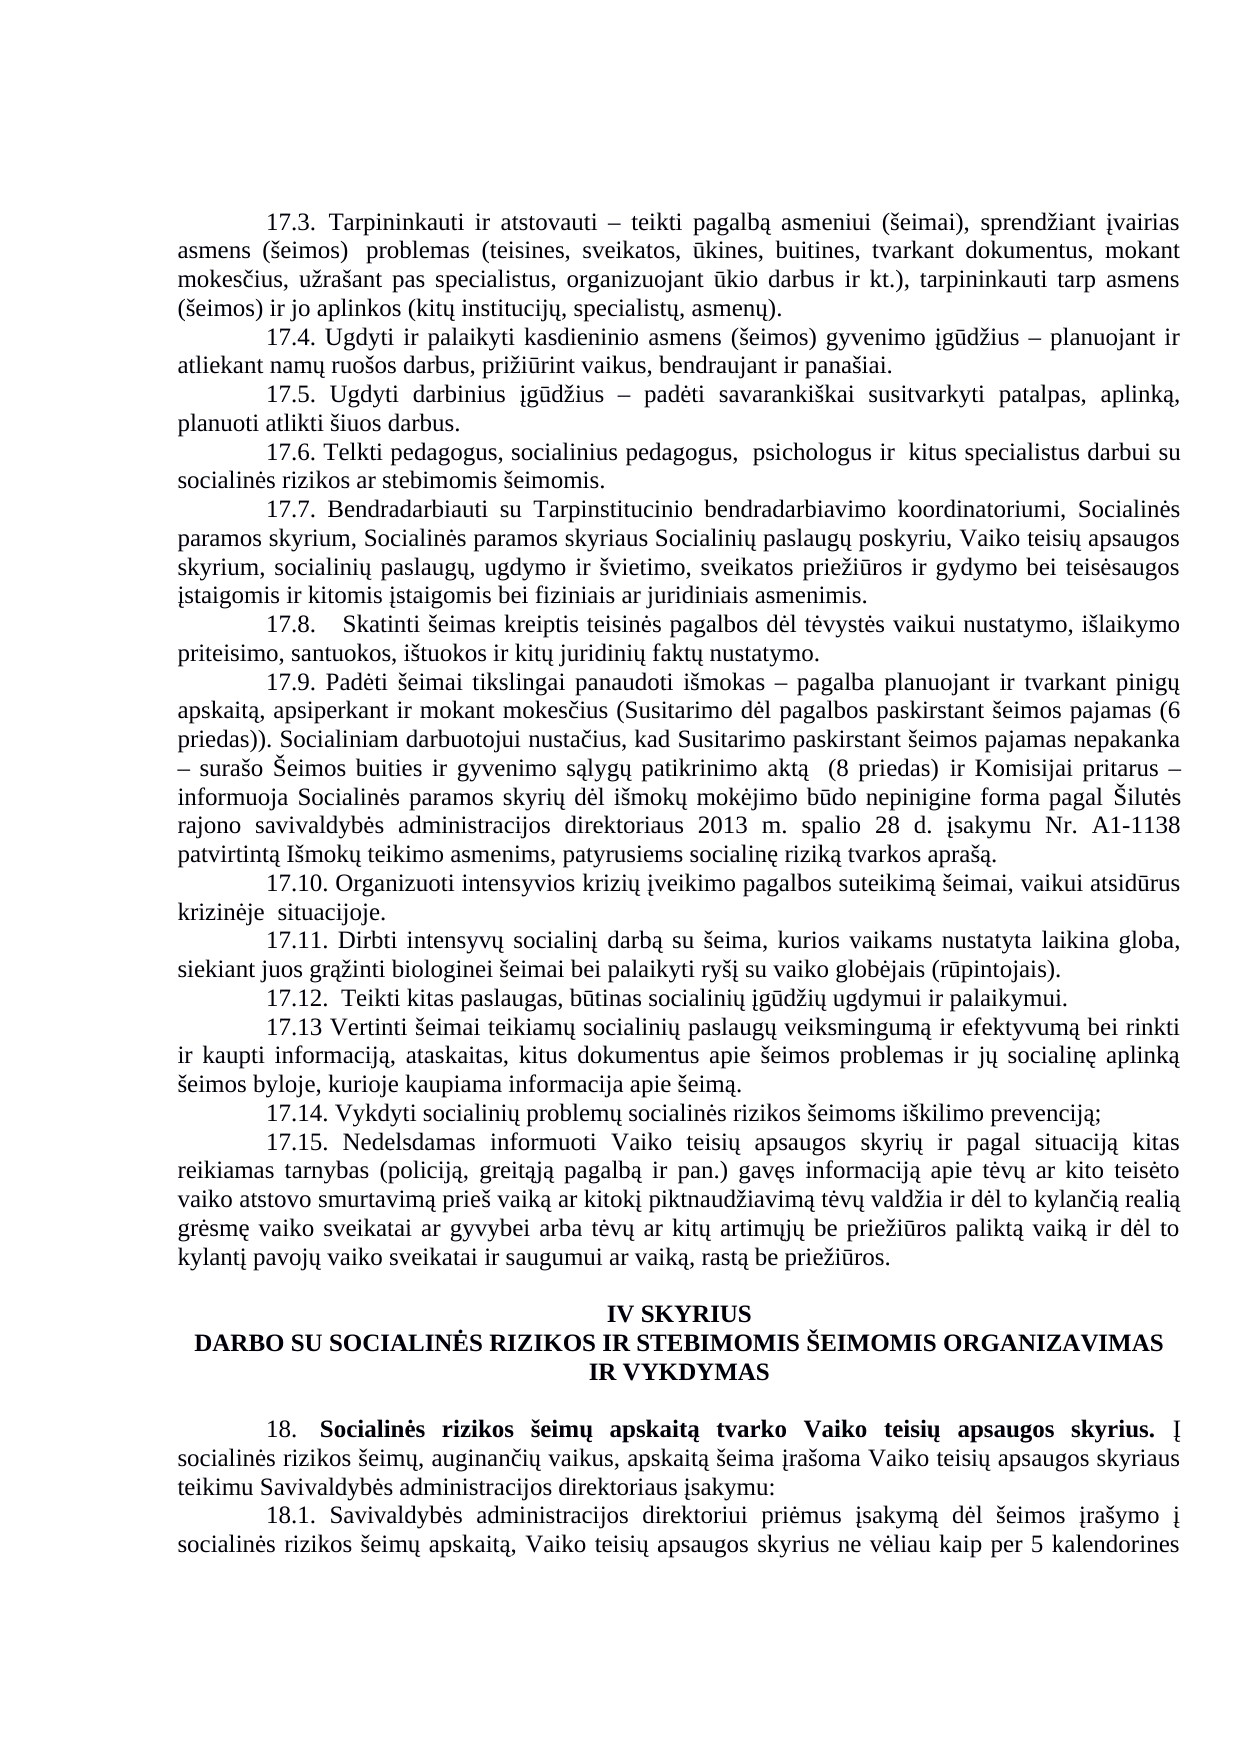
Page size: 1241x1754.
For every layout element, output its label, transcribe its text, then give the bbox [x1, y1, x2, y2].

text 17.13 Vertinti šeimai teikiamų socialinių paslaugų veiksmingumą ir efektyvumą bei rinkti ir kaupti informaciją, ataskaitas, kitus dokumentus apie šeimos problemas ir jų socialinę aplinką šeimos byloje, kurioje kaupiama informacija apie šeimą. [177, 1012, 1181, 1098]
text 17.7. Bendradarbiauti su Tarpinstitucinio bendradarbiavimo koordinatoriumi, Socialinės paramos skyrium, Socialinės paramos skyriaus Socialinių paslaugų poskyriu, Vaiko teisių apsaugos skyrium, socialinių paslaugų, ugdymo ir švietimo, sveikatos priežiūros ir gydymo bei teisėsaugos įstaigomis ir kitomis įstaigomis bei fiziniais ar juridiniais asmenimis. [177, 494, 1181, 609]
text 17.11. Dirbti intensyvų socialinį darbą su šeima, kurios vaikams nustatyta laikina globa, siekiant juos grąžinti biologinei šeimai bei palaikyti ryšį su vaiko globėjais (rūpintojais). [177, 925, 1181, 983]
text 17.9. Padėti šeimai tikslingai panaudoti išmokas – pagalba planuojant ir tvarkant pinigų apskaitą, apsiperkant ir mokant mokesčius (Susitarimo dėl pagalbos paskirstant šeimos pajamas (6 priedas)). Socialiniam darbuotojui nustačius, kad Susitarimo paskirstant šeimos pajamas nepakanka – surašo Šeimos buities ir gyvenimo sąlygų patikrinimo aktą (8 priedas) ir Komisijai pritarus – informuoja Socialinės paramos skyrių dėl išmokų mokėjimo būdo nepinigine forma pagal Šilutės rajono savivaldybės administracijos direktoriaus 2013 m. spalio 28 d. įsakymu Nr. A1-1138 patvirtintą Išmokų teikimo asmenims, patyrusiems socialinę riziką tvarkos aprašą. [177, 667, 1181, 868]
text 17.8. Skatinti šeimas kreiptis teisinės pagalbos dėl tėvystės vaikui nustatymo, išlaikymo priteisimo, santuokos, ištuokos ir kitų juridinių faktų nustatymo. [177, 609, 1181, 667]
text 17.12. Teikti kitas paslaugas, būtinas socialinių įgūdžių ugdymui ir palaikymui. [177, 983, 1181, 1012]
text 17.10. Organizuoti intensyvios krizių įveikimo pagalbos suteikimą šeimai, vaikui atsidūrus krizinėje situacijoje. [177, 868, 1181, 925]
text 17.5. Ugdyti darbinius įgūdžius – padėti savarankiškai susitvarkyti patalpas, aplinką, planuoti atlikti šiuos darbus. [177, 379, 1181, 437]
text 17.14. Vykdyti socialinių problemų socialinės rizikos šeimoms iškilimo prevenciją; [177, 1098, 1181, 1127]
text DARBO SU SOCIALINĖS RIZIKOS IR STEBIMOMIS ŠEIMOMIS ORGANIZAVIMAS IR VYKDYMAS [177, 1328, 1181, 1385]
text 18. Socialinės rizikos šeimų apskaitą tvarko Vaiko teisių apsaugos skyrius. Į socialinės rizikos šeimų, auginančių vaikus, apskaitą šeima įrašoma Vaiko teisių apsaugos skyriaus teikimu Savivaldybės administracijos direktoriaus įsakymu: [177, 1414, 1181, 1500]
text IV SKYRIUS [177, 1299, 1181, 1328]
text 17.4. Ugdyti ir palaikyti kasdieninio asmens (šeimos) gyvenimo įgūdžius – planuojant ir atliekant namų ruošos darbus, prižiūrint vaikus, bendraujant ir panašiai. [177, 322, 1181, 379]
text 17.6. Telkti pedagogus, socialinius pedagogus, psichologus ir kitus specialistus darbui su socialinės rizikos ar stebimomis šeimomis. [177, 437, 1181, 494]
text 17.15. Nedelsdamas informuoti Vaiko teisių apsaugos skyrių ir pagal situaciją kitas reikiamas tarnybas (policiją, greitąją pagalbą ir pan.) gavęs informaciją apie tėvų ar kito teisėto vaiko atstovo smurtavimą prieš vaiką ar kitokį piktnaudžiavimą tėvų valdžia ir dėl to kylančią realią grėsmę vaiko sveikatai ar gyvybei arba tėvų ar kitų artimųjų be priežiūros paliktą vaiką ir dėl to kylantį pavojų vaiko sveikatai ir saugumui ar vaiką, rastą be priežiūros. [177, 1127, 1181, 1270]
text 17.3. Tarpininkauti ir atstovauti – teikti pagalbą asmeniui (šeimai), sprendžiant įvairias asmens (šeimos) problemas (teisines, sveikatos, ūkines, buitines, tvarkant dokumentus, mokant mokesčius, užrašant pas specialistus, organizuojant ūkio darbus ir kt.), tarpininkauti tarp asmens (šeimos) ir jo aplinkos (kitų institucijų, specialistų, asmenų). [177, 207, 1181, 322]
text 18.1. Savivaldybės administracijos direktoriui priėmus įsakymą dėl šeimos įrašymo į socialinės rizikos šeimų apskaitą, Vaiko teisių apsaugos skyrius ne vėliau kaip per 5 kalendorines [177, 1500, 1181, 1558]
